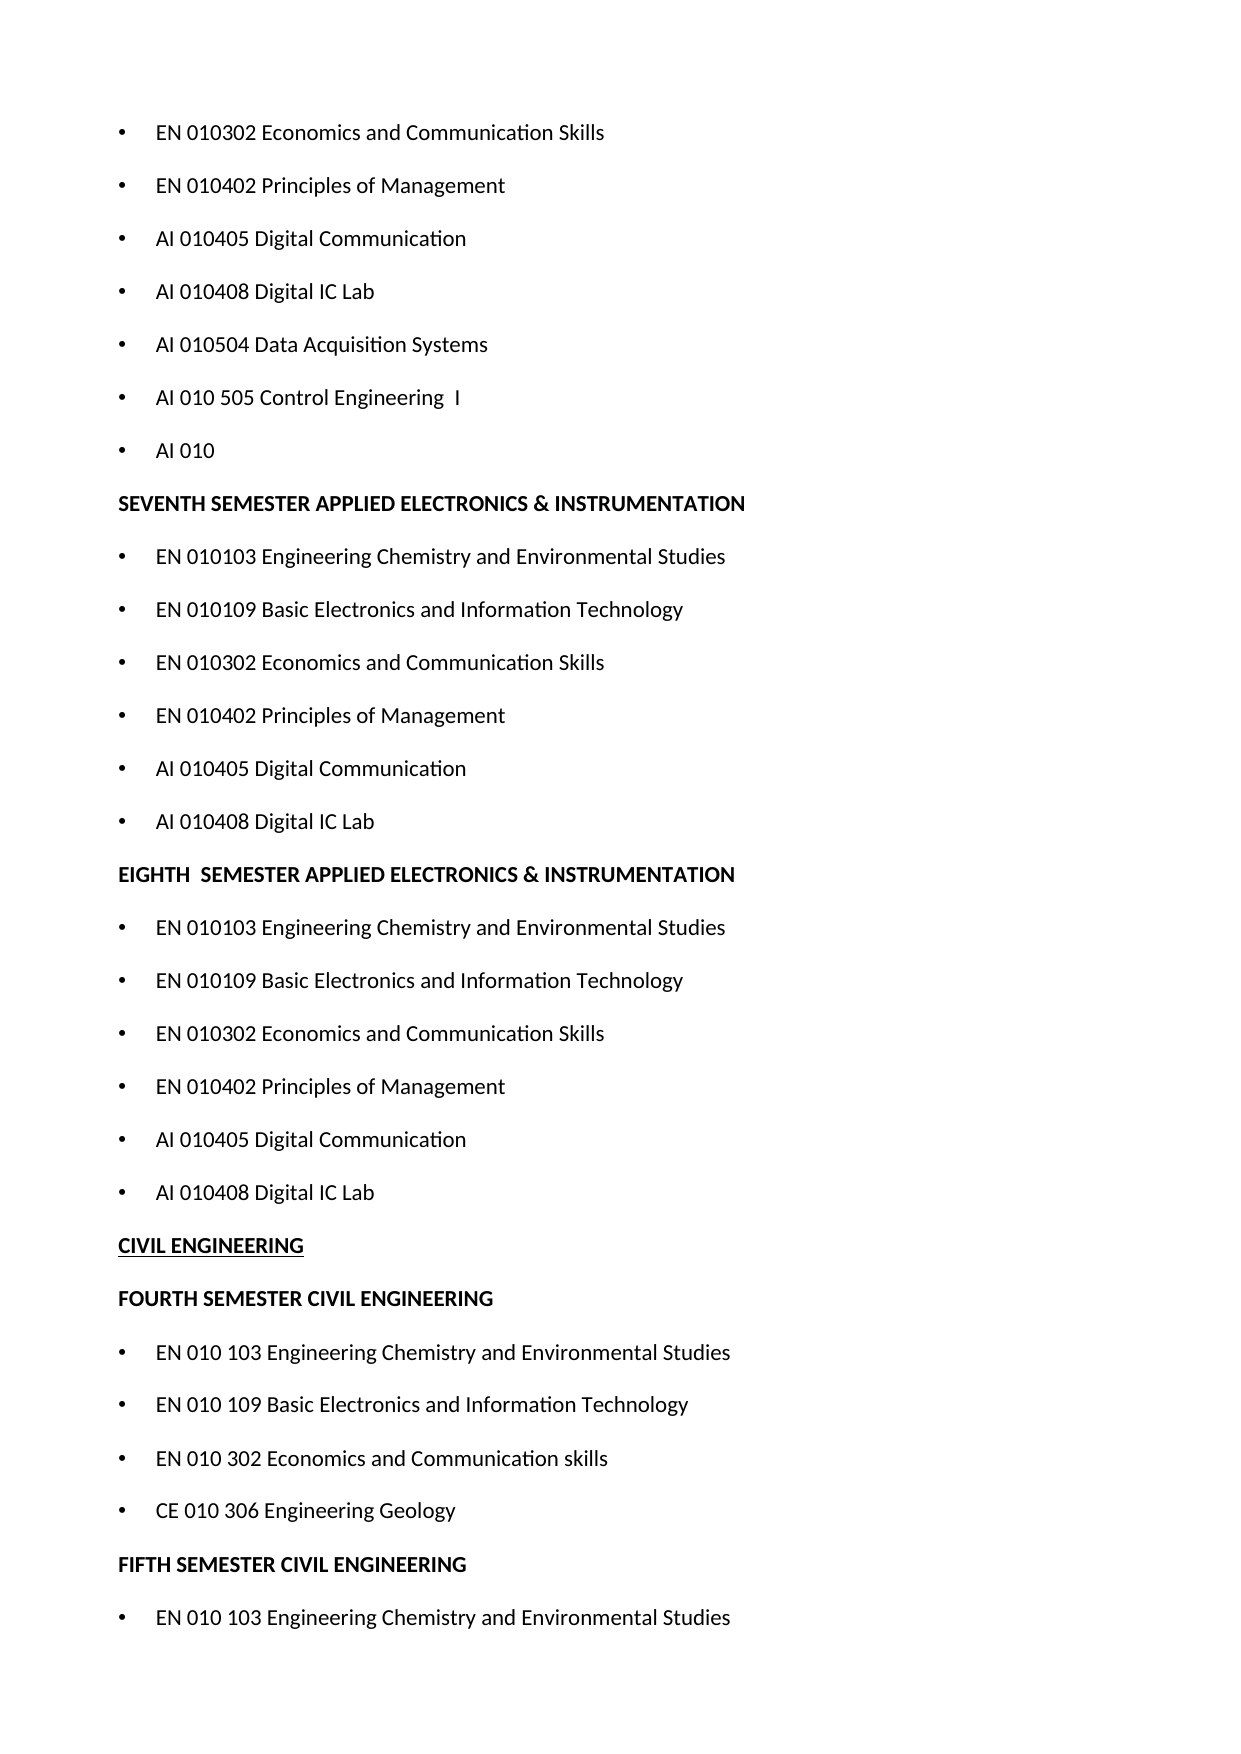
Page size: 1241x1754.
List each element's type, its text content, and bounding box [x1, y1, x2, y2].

list EN 010103 Engineering Chemistry and Environmental Studies [81, 913, 1122, 941]
list AI 010 505 Control Engineering I [81, 383, 1122, 411]
list EN 010 103 Engineering Chemistry and Environmental Studies [81, 1603, 1122, 1631]
list AI 010405 Digital Communication [81, 224, 1122, 252]
list AI 010405 Digital Communication [81, 754, 1122, 782]
list EN 010 302 Economics and Communication skills [81, 1444, 1122, 1472]
list AI 010 [81, 436, 1122, 464]
list EN 010109 Basic Electronics and Information Technology [81, 966, 1122, 994]
list CE 010 306 Engineering Geology [81, 1497, 1122, 1525]
list EN 010302 Economics and Communication Skills [81, 648, 1122, 676]
list AI 010408 Digital IC Lab [81, 1178, 1122, 1207]
text EIGHTH SEMESTER APPLIED ELECTRONICS & INSTRUMENTATION [118, 860, 1122, 888]
text CIVIL ENGINEERING [118, 1232, 1122, 1259]
text SEVENTH SEMESTER APPLIED ELECTRONICS & INSTRUMENTATION [118, 489, 1122, 517]
list AI 010408 Digital IC Lab [81, 277, 1122, 305]
list EN 010109 Basic Electronics and Information Technology [81, 595, 1122, 623]
list EN 010 109 Basic Electronics and Information Technology [81, 1391, 1122, 1419]
list EN 010402 Principles of Management [81, 701, 1122, 729]
list EN 010302 Economics and Communication Skills [81, 118, 1122, 146]
list EN 010402 Principles of Management [81, 171, 1122, 199]
list AI 010405 Digital Communication [81, 1126, 1122, 1153]
text FIFTH SEMESTER CIVIL ENGINEERING [118, 1550, 1122, 1578]
list EN 010103 Engineering Chemistry and Environmental Studies [81, 542, 1122, 570]
list EN 010302 Economics and Communication Skills [81, 1019, 1122, 1047]
list EN 010402 Principles of Management [81, 1072, 1122, 1101]
list EN 010 103 Engineering Chemistry and Environmental Studies [81, 1338, 1122, 1366]
text FOURTH SEMESTER CIVIL ENGINEERING [118, 1284, 1122, 1313]
list AI 010408 Digital IC Lab [81, 807, 1122, 835]
list AI 010504 Data Acquisition Systems [81, 330, 1122, 358]
